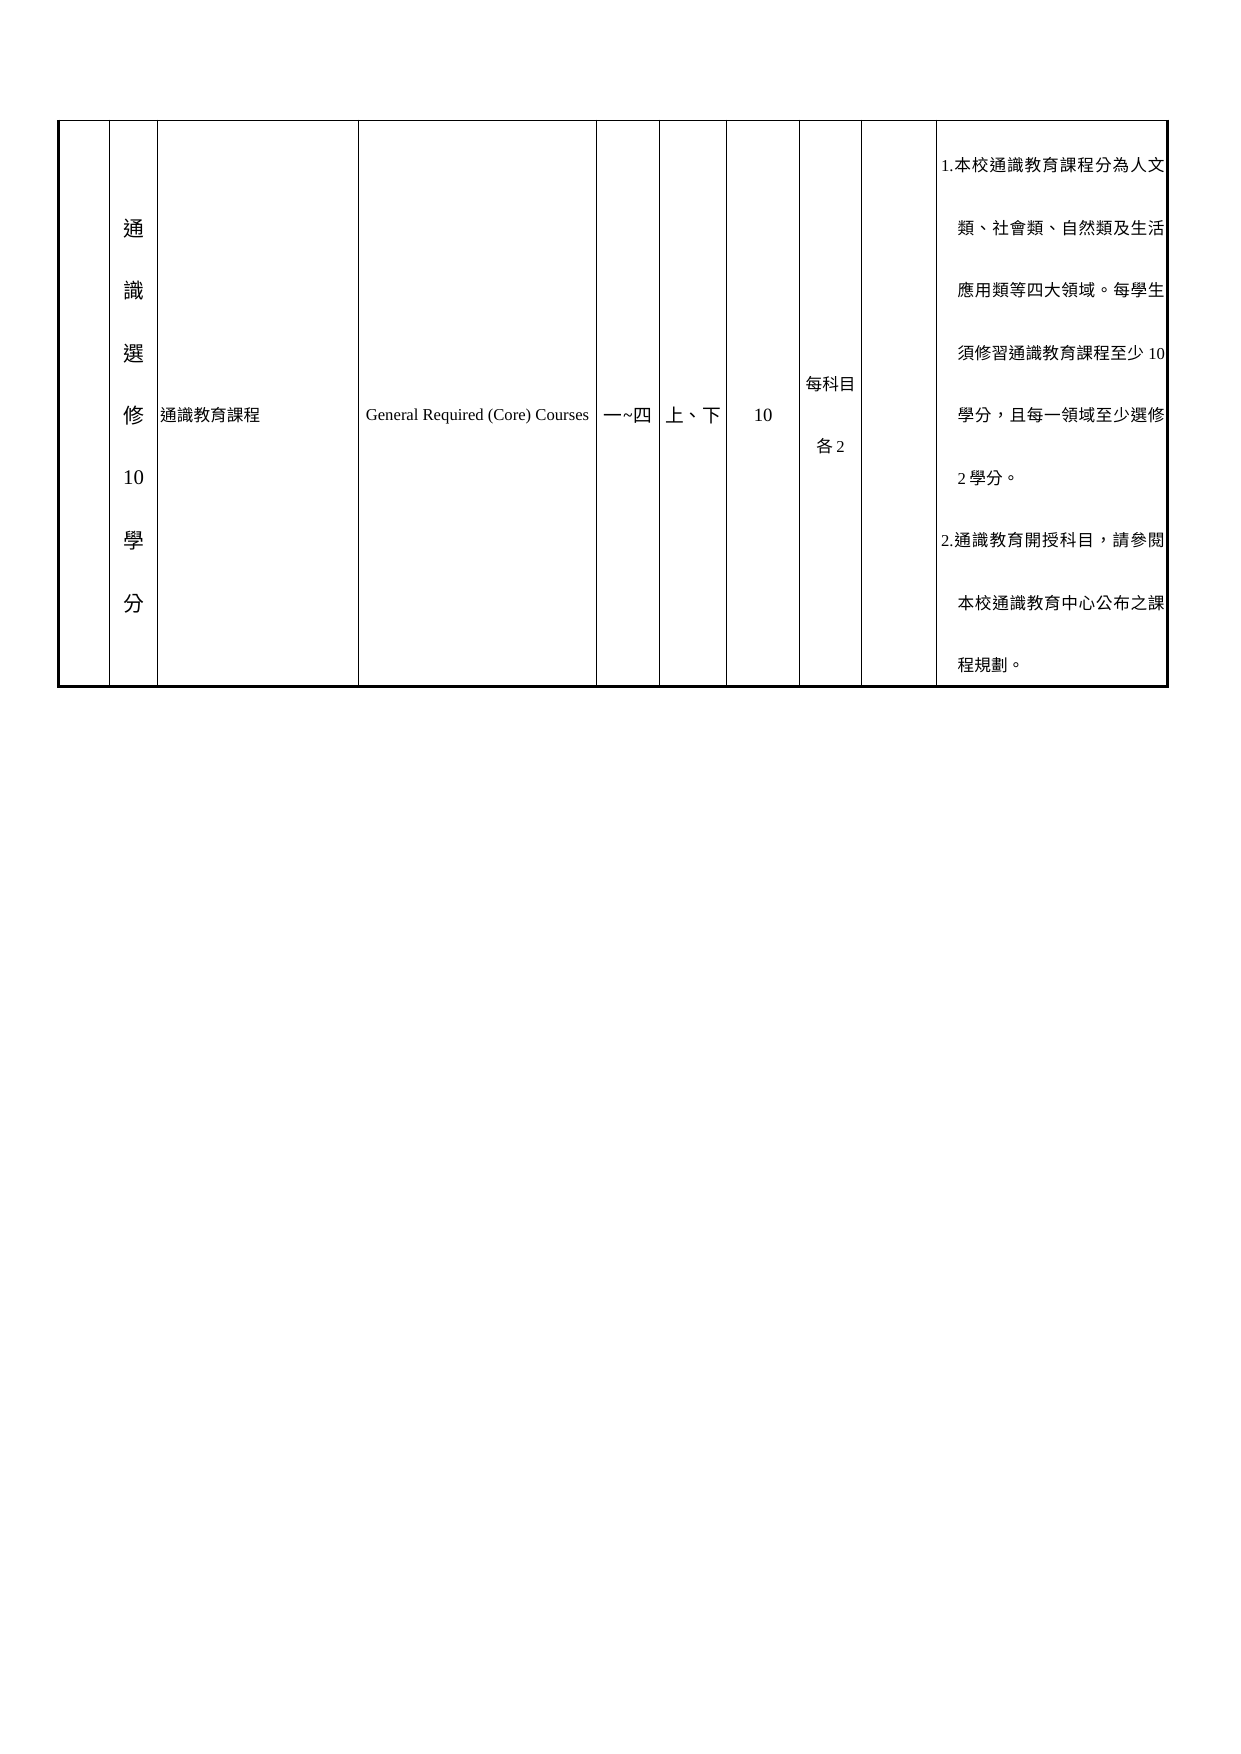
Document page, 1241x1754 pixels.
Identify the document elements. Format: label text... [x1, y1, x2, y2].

table_cell 上、下 [660, 121, 726, 685]
table_cell [60, 121, 109, 685]
table_cell 1.本校通識教育課程分為人文類、社會類、自然類及生活應用類等四大領域。每學生須修習通識教育課程至少10學分，且每一領域至少選修2學分。 2.通識教育開授科目，請參閱本校通識教育中心公布之課程規劃。 [937, 121, 1166, 685]
table_cell 通 識 選 修 10學 分 [110, 121, 157, 685]
table_cell 每科目 各2 [800, 121, 861, 685]
table_cell 10 [727, 121, 799, 685]
table_cell [862, 121, 936, 685]
table_cell 一~四 [597, 121, 659, 685]
table_cell General Required (Core) Courses [359, 121, 596, 685]
table_cell 通識教育課程 [158, 121, 358, 685]
